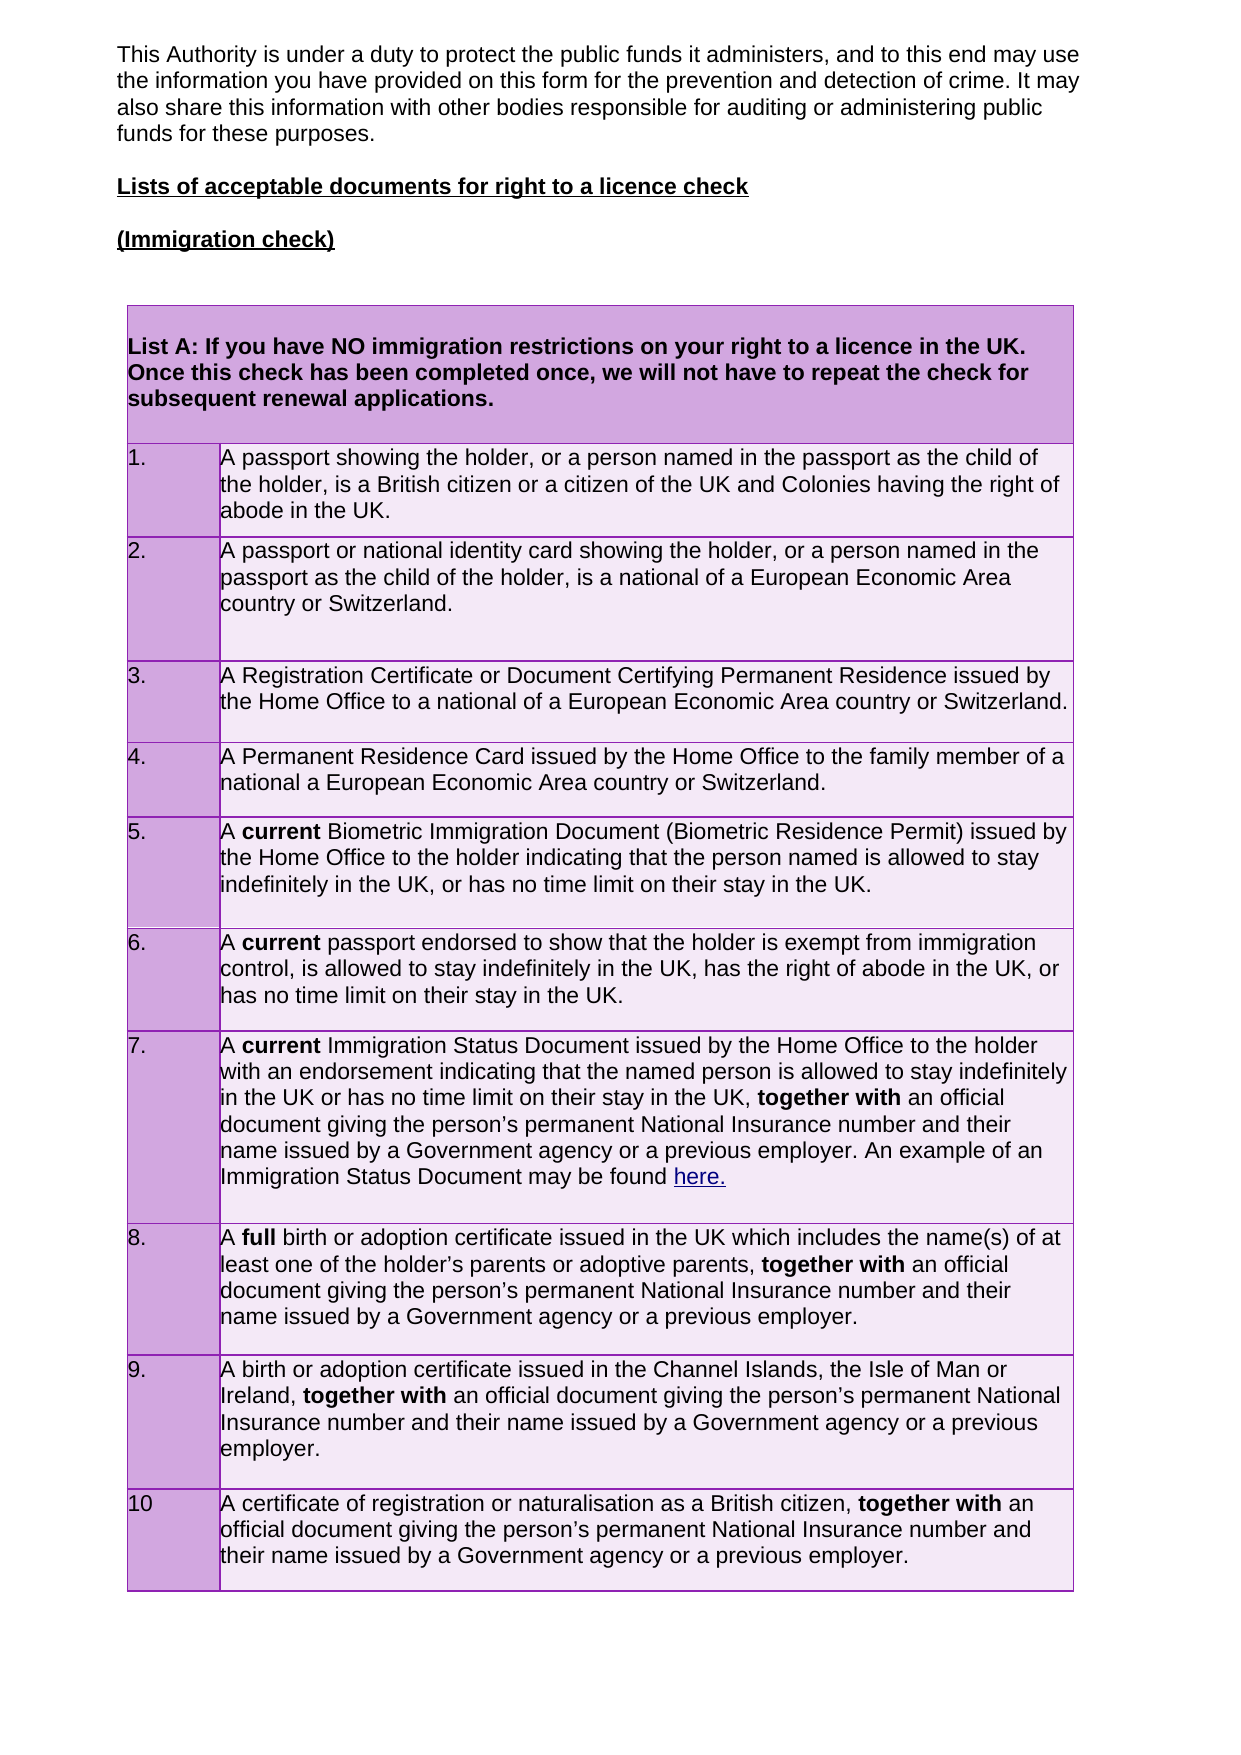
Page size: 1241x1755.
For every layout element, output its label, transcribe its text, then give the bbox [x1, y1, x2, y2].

table_cell A full birth or adoption certificate issued in the UK which includes the name(s) of at least one of the holder’s parents or adoptive parents, together with an official document giving the person’s permanent National Insurance number and their name issued by a Government agency or a previous employer. [221, 1224, 1073, 1354]
table_cell 8. [128, 1224, 219, 1354]
table_cell A passport showing the holder, or a person named in the passport as the child of the holder, is a British citizen or a citizen of the UK and Colonies having the right of abode in the UK. [221, 444, 1073, 536]
table_cell 9. [128, 1356, 219, 1488]
text (Immigration check) [117, 226, 1084, 252]
table_cell A current passport endorsed to show that the holder is exempt from immigration control, is allowed to stay indefinitely in the UK, has the right of abode in the UK, or has no time limit on their stay in the UK. [221, 929, 1073, 1030]
table_cell A birth or adoption certificate issued in the Channel Islands, the Isle of Man or Ireland, together with an official document giving the person’s permanent National Insurance number and their name issued by a Government agency or a previous employer. [221, 1356, 1073, 1488]
table_cell 6. [128, 929, 219, 1030]
text This Authority is under a duty to protect the public funds it administers, and to this end may use the information you have provided on this form for the prevention and detection of crime. It may also share this information with other bodies responsible for auditing or administering public funds for these purposes. [117, 41, 1084, 147]
table_cell A passport or national identity card showing the holder, or a person named in the passport as the child of the holder, is a national of a European Economic Area country or Switzerland. [221, 538, 1073, 660]
table_cell 2. [128, 538, 219, 660]
table_cell A current Immigration Status Document issued by the Home Office to the holder with an endorsement indicating that the named person is allowed to stay indefinitely in the UK or has no time limit on their stay in the UK, together with an official document giving the person’s permanent National Insurance number and their name issued by a Government agency or a previous employer. An example of an Immigration Status Document may be found here. [221, 1032, 1073, 1223]
table_cell A current Biometric Immigration Document (Biometric Residence Permit) issued by the Home Office to the holder indicating that the person named is allowed to stay indefinitely in the UK, or has no time limit on their stay in the UK. [221, 818, 1073, 927]
table_cell 7. [128, 1032, 219, 1223]
table_cell 10 [128, 1490, 219, 1590]
table_cell A Permanent Residence Card issued by the Home Office to the family member of a national a European Economic Area country or Switzerland. [221, 743, 1073, 816]
table_cell A Registration Certificate or Document Certifying Permanent Residence issued by the Home Office to a national of a European Economic Area country or Switzerland. [221, 662, 1073, 741]
table_cell 3. [128, 662, 219, 741]
text Lists of acceptable documents for right to a licence check [117, 173, 1084, 199]
table_cell 5. [128, 818, 219, 927]
table_header List A: If you have NO immigration restrictions on your right to a licence in the UK. Once this check has been completed once, we will not have to repeat the check for subsequent renewal applications. [128, 306, 1073, 443]
table_cell A certificate of registration or naturalisation as a British citizen, together with an official document giving the person’s permanent National Insurance number and their name issued by a Government agency or a previous employer. [221, 1490, 1073, 1590]
table_cell 1. [128, 444, 219, 536]
table_cell 4. [128, 743, 219, 816]
